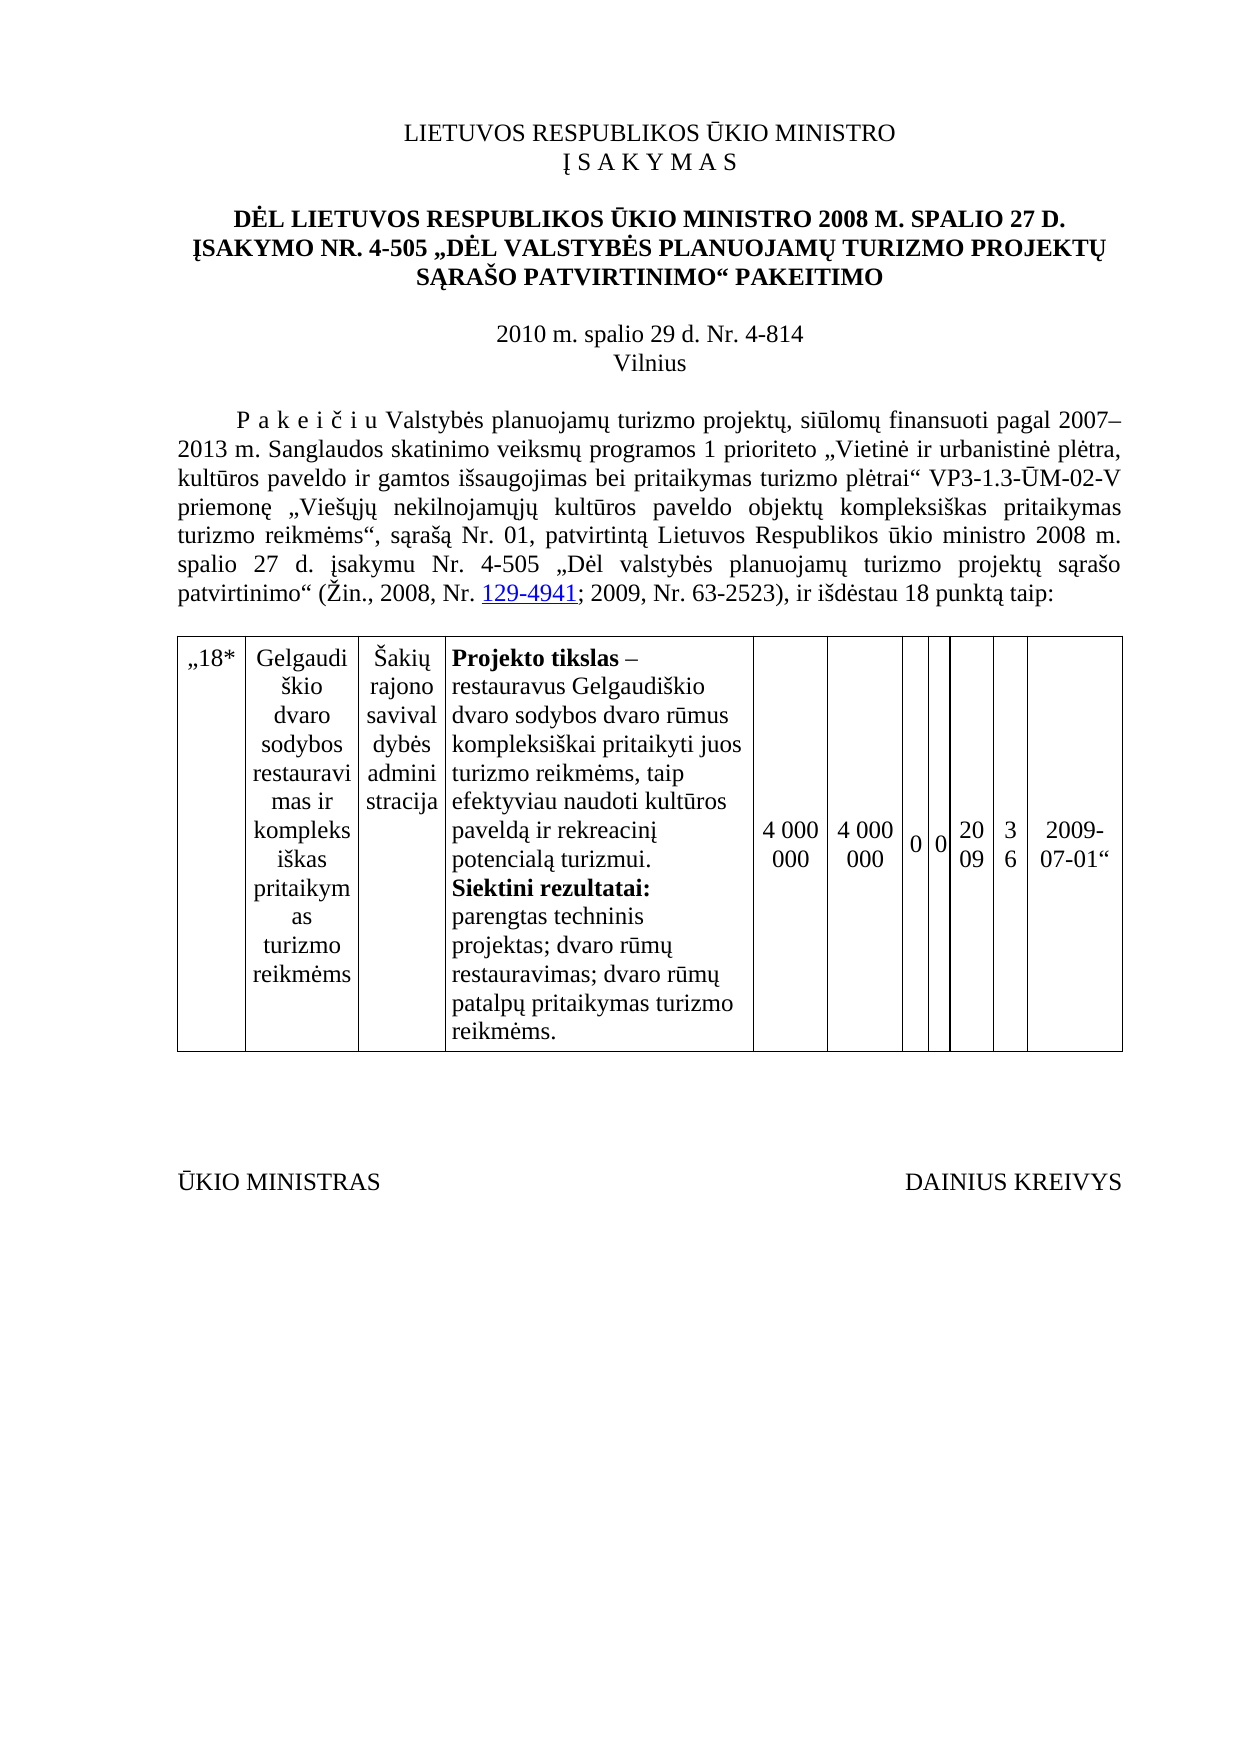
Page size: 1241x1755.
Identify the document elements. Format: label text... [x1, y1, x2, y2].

text Vilnius [177, 348, 1122, 377]
text LIETUVOS RESPUBLIKOS ŪKIO MINISTRO [177, 118, 1122, 147]
table_header Gelgaudiškio dvaro sodybos restauravimas ir kompleksiškas pritaikymas turizmo reikmėms [246, 637, 358, 1051]
text 2010 m. spalio 29 d. Nr. 4-814 [177, 319, 1122, 348]
table_header 2009-07-01“ [1028, 637, 1122, 1051]
table_header 2009 [951, 637, 993, 1051]
table_header Projekto tikslas – restauravus Gelgaudiškio dvaro sodybos dvaro rūmus kompleksiškai pritaikyti juos turizmo reikmėms, taip efektyviau naudoti kultūros paveldą ir rekreacinį potencialą turizmui. Siektini rezultatai: parengtas techninis projektas; dvaro rūmų restauravimas; dvaro rūmų patalpų pritaikymas turizmo reikmėms. [446, 637, 753, 1051]
table_header „18* [178, 637, 245, 1051]
table_header Šakių rajono savivaldybės administracija [359, 637, 445, 1051]
text Ūkio ministras Dainius Kreivys [177, 1167, 1122, 1196]
text P a k e i č i u Valstybės planuojamų turizmo projektų, siūlomų finansuoti pagal 2007–2013 m. Sanglaudos skatinimo veiksmų programos 1 prioriteto „Vietinė ir urbanistinė plėtra, kultūros paveldo ir gamtos išsaugojimas bei pritaikymas turizmo plėtrai“ VP3-1.3-ŪM-02-V priemonę „Viešųjų nekilnojamųjų kultūros paveldo objektų kompleksiškas pritaikymas turizmo reikmėms“, sąrašą Nr. 01, patvirtintą Lietuvos Respublikos ūkio ministro 2008 m. spalio 27 d. įsakymu Nr. 4-505 „Dėl valstybės planuojamų turizmo projektų sąrašo patvirtinimo“ (Žin., 2008, Nr. 129-4941; 2009, Nr. 63-2523), ir išdėstau 18 punktą taip: [177, 406, 1122, 607]
table_header 0 [929, 637, 949, 1051]
table_header 0 [903, 637, 928, 1051]
table_header 4 000 000 [828, 637, 902, 1051]
table_header 36 [994, 637, 1027, 1051]
text į s a k y m a s [177, 147, 1122, 176]
text DĖL LIETUVOS RESPUBLIKOS ŪKIO MINISTRO 2008 M. spalio 27 D. ĮSAKYMO Nr. 4-505 „Dėl valstybės planuojamų turizmo projektų sąrašo patvirtinimo“ PAKEITIMO [177, 204, 1122, 291]
table_header 4 000 000 [754, 637, 827, 1051]
